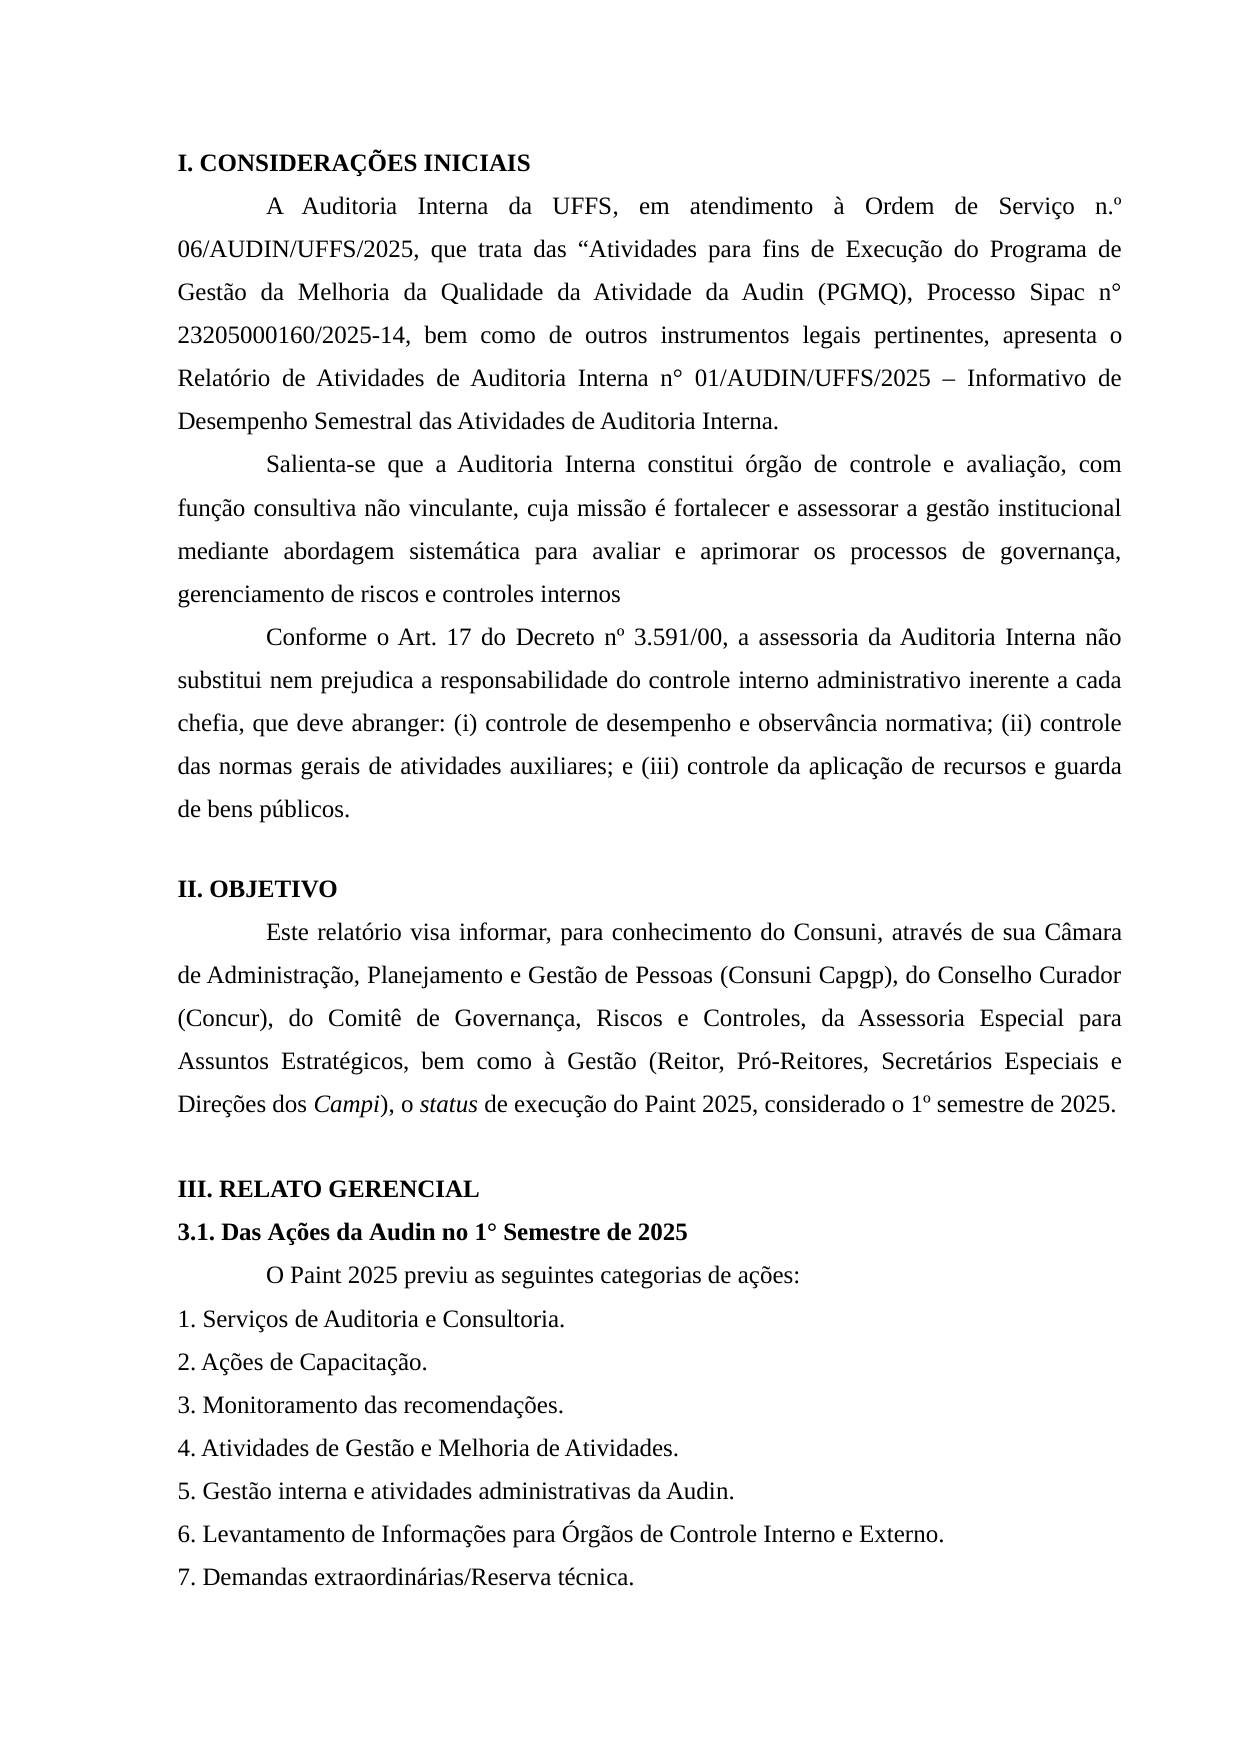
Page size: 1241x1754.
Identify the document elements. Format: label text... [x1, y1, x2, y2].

list 2. Ações de Capacitação. [177, 1347, 1122, 1376]
text Conforme o Art. 17 do Decreto nº 3.591/00, a assessoria da Auditoria Interna não substitui nem prejudica a responsabilidade do controle interno administrativo inerente a cada chefia, que deve abranger: (i) controle de desempenho e observância normativa; (ii) controle das normas gerais de atividades auxiliares; e (iii) controle da aplicação de recursos e guarda de bens públicos. [177, 622, 1122, 823]
list 7. Demandas extraordinárias/Reserva técnica. [177, 1562, 1122, 1591]
list 4. Atividades de Gestão e Melhoria de Atividades. [177, 1433, 1122, 1462]
text O Paint 2025 previu as seguintes categorias de ações: [177, 1261, 1122, 1289]
text Este relatório visa informar, para conhecimento do Consuni, através de sua Câmara de Administração, Planejamento e Gestão de Pessoas (Consuni Capgp), do Conselho Curador (Concur), do Comitê de Governança, Riscos e Controles, da Assessoria Especial para Assuntos Estratégicos, bem como à Gestão (Reitor, Pró-Reitores, Secretários Especiais e Direções dos Campi), o status de execução do Paint 2025, considerado o 1º semestre de 2025. [177, 917, 1122, 1118]
subtitle 3.1. Das Ações da Audin no 1° Semestre de 2025 [177, 1217, 1122, 1246]
subtitle II. OBJETIVO [177, 874, 1122, 902]
list 6. Levantamento de Informações para Órgãos de Controle Interno e Externo. [177, 1519, 1122, 1548]
text A Auditoria Interna da UFFS, em atendimento à Ordem de Serviço n.º 06/AUDIN/UFFS/2025, que trata das “Atividades para fins de Execução do Programa de Gestão da Melhoria da Qualidade da Atividade da Audin (PGMQ), Processo Sipac n° 23205000160/2025-14, bem como de outros instrumentos legais pertinentes, apresenta o Relatório de Atividades de Auditoria Interna n° 01/AUDIN/UFFS/2025 – Informativo de Desempenho Semestral das Atividades de Auditoria Interna. [177, 191, 1122, 435]
list 5. Gestão interna e atividades administrativas da Audin. [177, 1476, 1122, 1505]
subtitle III. RELATO GERENCIAL [177, 1174, 1122, 1203]
list 1. Serviços de Auditoria e Consultoria. [177, 1304, 1122, 1332]
subtitle I. CONSIDERAÇÕES INICIAIS [177, 148, 1122, 176]
text Salienta-se que a Auditoria Interna constitui órgão de controle e avaliação, com função consultiva não vinculante, cuja missão é fortalecer e assessorar a gestão institucional mediante abordagem sistemática para avaliar e aprimorar os processos de governança, gerenciamento de riscos e controles internos [177, 449, 1122, 608]
list 3. Monitoramento das recomendações. [177, 1390, 1122, 1419]
